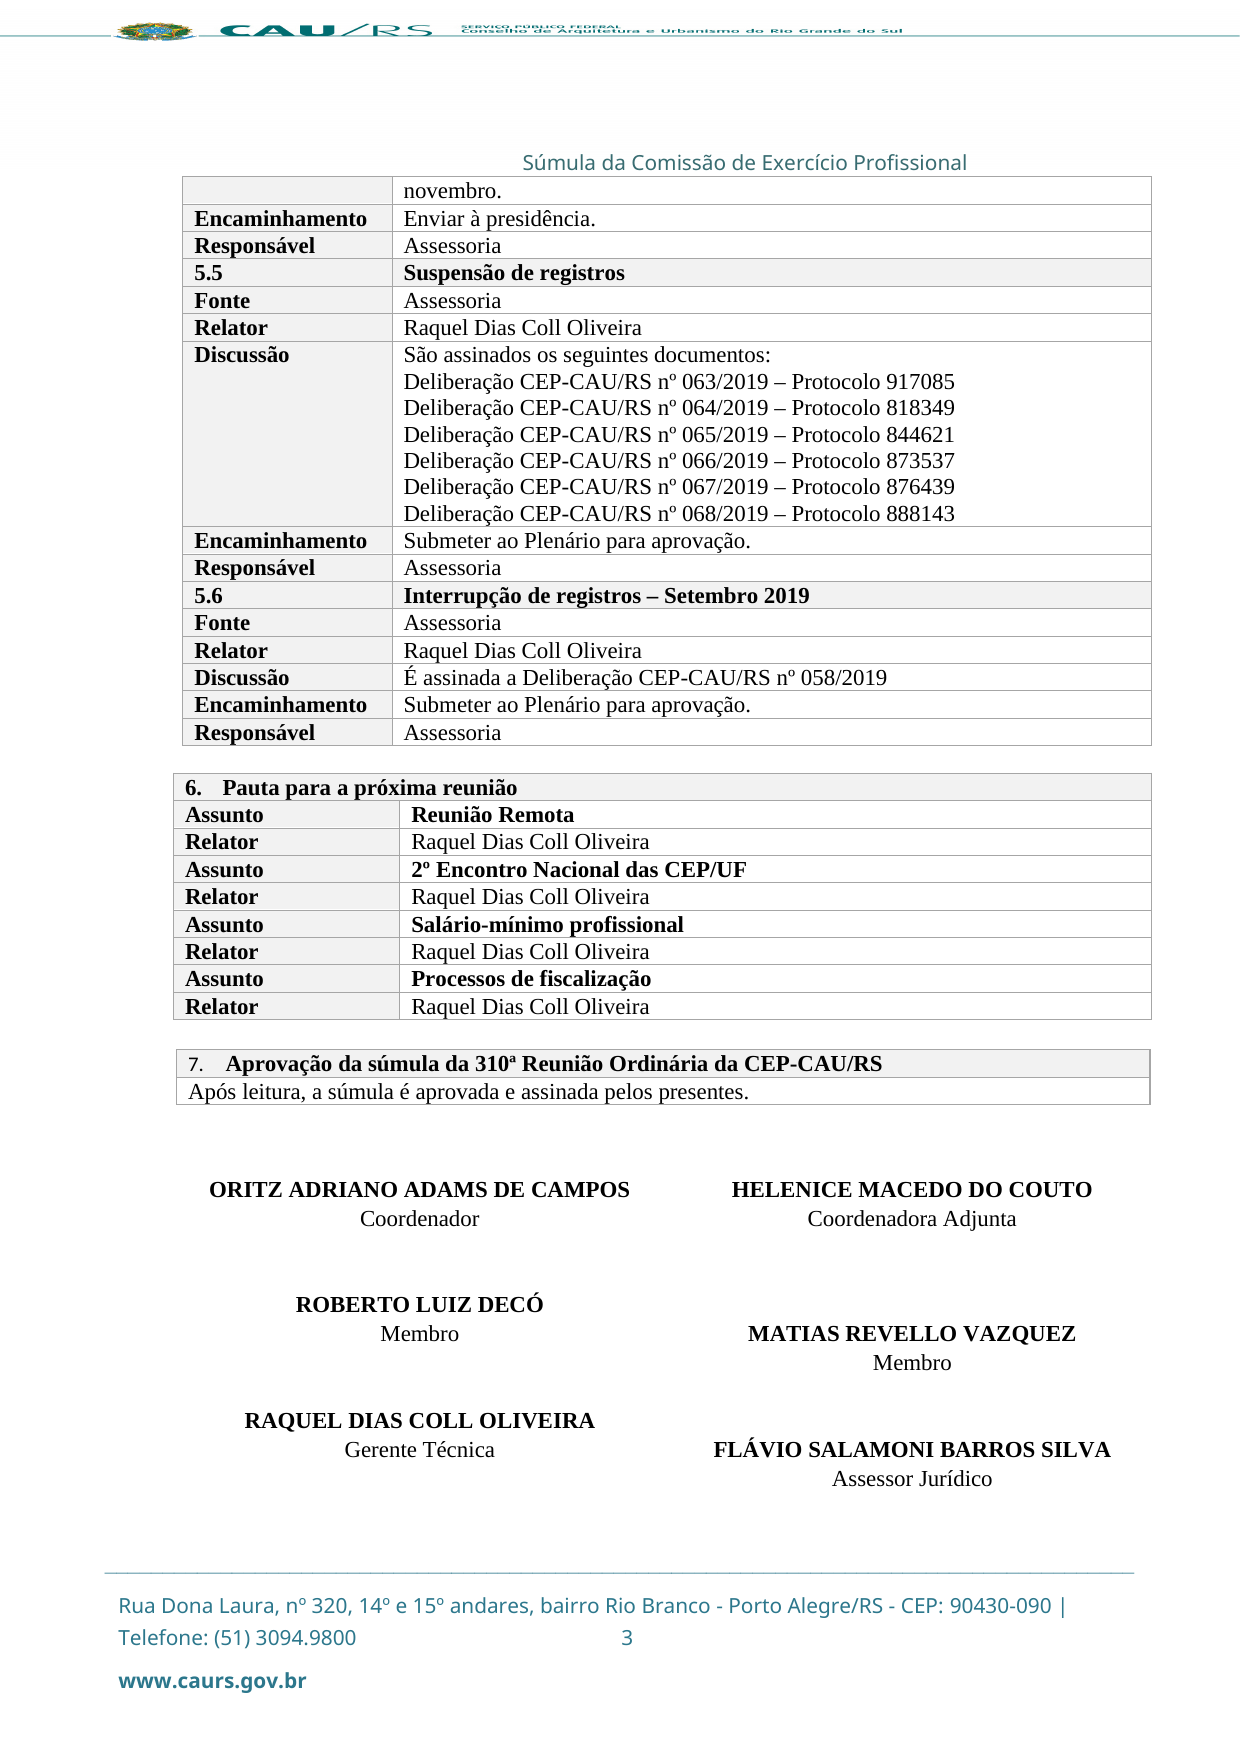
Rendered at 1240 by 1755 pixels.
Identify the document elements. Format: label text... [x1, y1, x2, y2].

table_cell [174, 176, 178, 203]
table_cell [174, 313, 178, 341]
table_cell [178, 663, 182, 690]
table_cell [178, 313, 182, 341]
table_cell Raquel Dias Coll Oliveira [400, 993, 1151, 1019]
table_cell [178, 258, 182, 286]
table_cell Responsável [183, 719, 392, 745]
table_cell Relator [174, 829, 399, 855]
table_cell Salário-mínimo profissional [400, 911, 1151, 937]
table_cell 5.5 [183, 259, 392, 286]
table_cell [174, 581, 178, 608]
table_cell Raquel Dias Coll Oliveira [400, 883, 1151, 909]
table_cell [178, 176, 182, 203]
table_cell Fonte [183, 609, 392, 636]
table_cell [174, 258, 178, 286]
table_header Aprovação da súmula da 310ª Reunião Ordinária da CEP-CAU/RS [177, 1050, 1149, 1077]
table_cell Assunto [174, 801, 399, 827]
table_cell Assunto [174, 856, 399, 882]
table_cell Encaminhamento [183, 691, 392, 718]
table_cell [174, 554, 178, 581]
table_cell Processos de fiscalização [400, 965, 1151, 992]
table_cell Assessoria [393, 555, 1151, 581]
table_cell [178, 636, 182, 663]
table_cell [174, 690, 178, 718]
table_cell Encaminhamento [183, 527, 392, 553]
table_cell [178, 608, 182, 636]
table_cell 2º Encontro Nacional das CEP/UF [400, 856, 1151, 882]
table_cell Encaminhamento [183, 205, 392, 231]
table_cell Relator [174, 938, 399, 964]
table_cell [174, 745, 178, 773]
table_cell Responsável [183, 232, 392, 258]
table_cell [174, 718, 178, 745]
table_cell Assunto [174, 911, 399, 937]
table_cell [178, 204, 182, 231]
table_cell Pauta para a próxima reunião [174, 774, 1151, 800]
table_cell É assinada a Deliberação CEP-CAU/RS nº 058/2019 [393, 664, 1151, 690]
table_cell Relator [183, 314, 392, 341]
table_cell [178, 581, 182, 608]
table_cell Relator [183, 637, 392, 663]
table_cell Suspensão de registros [393, 259, 1151, 286]
table_cell [178, 718, 182, 745]
table_cell [174, 341, 178, 526]
table_cell [183, 746, 1151, 773]
table_cell [183, 177, 392, 203]
table_cell Assessoria [393, 287, 1151, 313]
table_cell Interrupção de registros – Setembro 2019 [393, 582, 1151, 608]
table_cell [178, 745, 183, 773]
table_header ORITZ ADRIANO ADAMS DE CAMPOS Coordenador [177, 1147, 662, 1262]
table_cell [178, 231, 182, 258]
table_cell Raquel Dias Coll Oliveira [400, 938, 1151, 964]
table_cell Relator [174, 883, 399, 909]
table_cell [174, 663, 178, 690]
table_cell [178, 690, 182, 718]
table_cell Submeter ao Plenário para aprovação. [393, 691, 1151, 718]
table_cell Submeter ao Plenário para aprovação. [393, 527, 1151, 553]
table_cell Assunto [174, 965, 399, 992]
table_cell Reunião Remota [400, 801, 1151, 827]
table_cell [178, 341, 182, 526]
table_cell São assinados os seguintes documentos: Deliberação CEP-CAU/RS nº 063/2019 – Protocolo 917085 Deliberação CEP-CAU/RS nº 064/2019 – Protocolo 818349 Deliberação CEP-CAU/RS nº 065/2019 – Protocolo 844621 Deliberação CEP-CAU/RS nº 066/2019 – Protocolo 873537 Deliberação CEP-CAU/RS nº 067/2019 – Protocolo 876439 Deliberação CEP-CAU/RS nº 068/2019 – Protocolo 888143 [393, 342, 1151, 526]
table_cell [178, 286, 182, 313]
table_cell Discussão [183, 342, 392, 526]
table_cell ROBERTO LUIZ DECÓ Membro RAQUEL DIAS COLL OLIVEIRA Gerente Técnica [177, 1263, 662, 1523]
table_cell Assessoria [393, 719, 1151, 745]
table_cell Após leitura, a súmula é aprovada e assinada pelos presentes. [177, 1078, 1149, 1104]
table_cell novembro. [393, 177, 1151, 203]
table_cell [174, 526, 178, 553]
table_cell Assessoria [393, 232, 1151, 258]
table_cell Responsável [183, 555, 392, 581]
table_cell [174, 286, 178, 313]
table_cell Fonte [183, 287, 392, 313]
table_cell Raquel Dias Coll Oliveira [393, 314, 1151, 341]
table_header HELENICE MACEDO DO COUTO Coordenadora Adjunta [662, 1147, 1162, 1262]
table_cell Raquel Dias Coll Oliveira [393, 637, 1151, 663]
table_cell Enviar à presidência. [393, 205, 1151, 231]
table_cell 5.6 [183, 582, 392, 608]
table_cell Discussão [183, 664, 392, 690]
table_cell [174, 636, 178, 663]
table_cell [174, 608, 178, 636]
table_cell [178, 554, 182, 581]
table_cell MATIAS REVELLO VAZQUEZ Membro FLÁVIO SALAMONI BARROS SILVA Assessor Jurídico [662, 1263, 1162, 1523]
table_cell [178, 526, 182, 553]
table_cell Assessoria [393, 609, 1151, 636]
table_cell [174, 231, 178, 258]
table_cell [174, 204, 178, 231]
table_cell Raquel Dias Coll Oliveira [400, 829, 1151, 855]
table_cell Relator [174, 993, 399, 1019]
